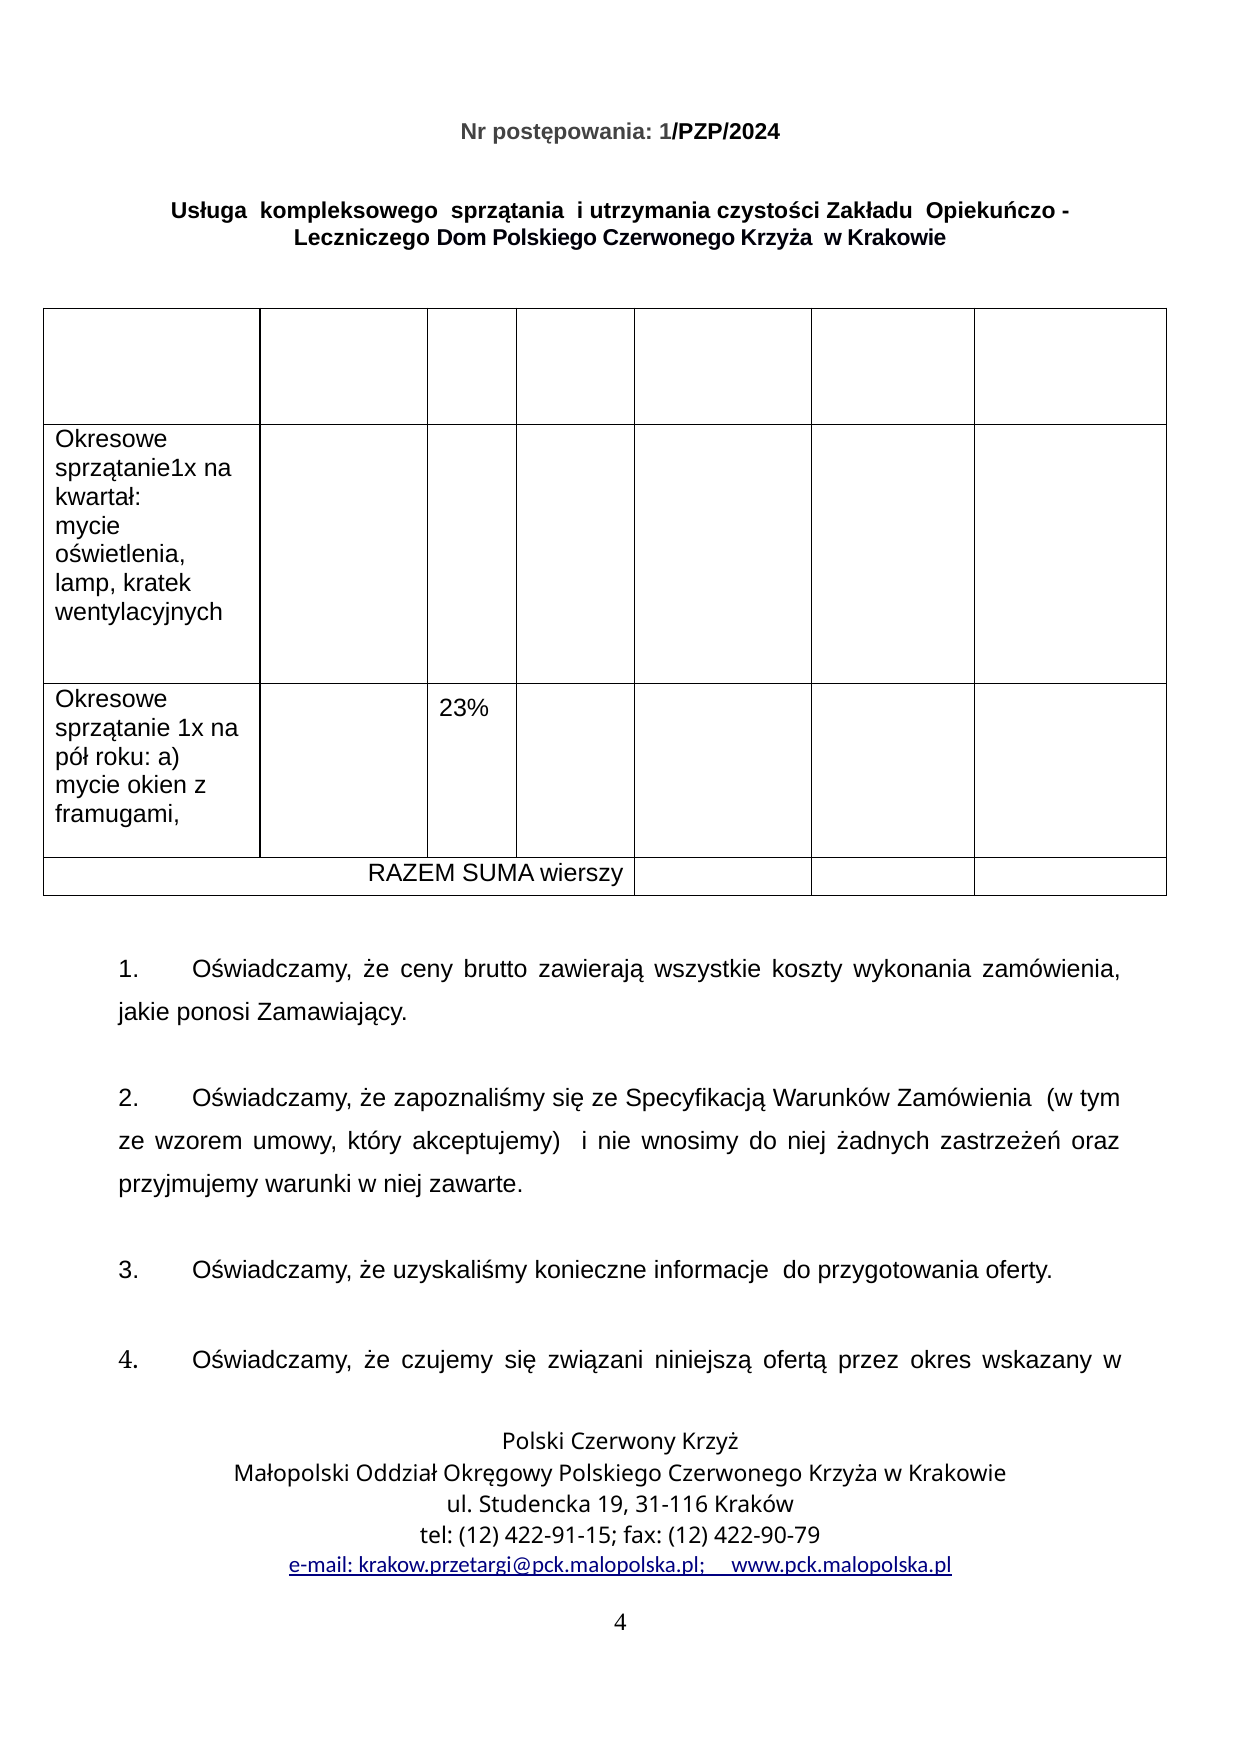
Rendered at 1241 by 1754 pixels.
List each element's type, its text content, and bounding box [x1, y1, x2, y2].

list Oświadczamy, że uzyskaliśmy konieczne informacje do przygotowania oferty. [118, 1256, 1122, 1284]
table_cell [428, 425, 516, 683]
table_cell [812, 309, 974, 423]
list Oświadczamy, że czujemy się związani niniejszą ofertą przez okres wskazany w [118, 1342, 1122, 1376]
table_cell 23% [428, 684, 516, 857]
list Oświadczamy, że ceny brutto zawierają wszystkie koszty wykonania zamówienia, jakie ponosi Zamawiający. [118, 954, 1122, 1026]
table_cell [517, 309, 634, 423]
table_cell [975, 858, 1166, 895]
table_cell [261, 684, 427, 857]
table_cell [975, 425, 1166, 683]
table_cell [261, 309, 427, 423]
list Oświadczamy, że zapoznaliśmy się ze Specyfikacją Warunków Zamówienia (w tym ze wzorem umowy, który akceptujemy) i nie wnosimy do niej żadnych zastrzeżeń oraz przyjmujemy warunki w niej zawarte. [118, 1083, 1122, 1198]
table_cell [517, 684, 634, 857]
table_cell [975, 684, 1166, 857]
table_cell [812, 858, 974, 895]
table_cell [812, 425, 974, 683]
table_cell [635, 309, 811, 423]
table_cell [44, 309, 259, 423]
table_cell [261, 425, 427, 683]
table_cell [517, 425, 634, 683]
table_cell [428, 309, 516, 423]
table_cell RAZEM SUMA wierszy [44, 858, 634, 895]
table_cell Okresowe sprzątanie1x na kwartał: mycie oświetlenia, lamp, kratek wentylacyjnych [44, 425, 259, 683]
table_cell [635, 858, 811, 895]
table_cell Okresowe sprzątanie 1x na pół roku: a) mycie okien z framugami, [44, 684, 259, 857]
table_cell [975, 309, 1166, 423]
table_cell [635, 425, 811, 683]
table_cell [812, 684, 974, 857]
table_cell [635, 684, 811, 857]
